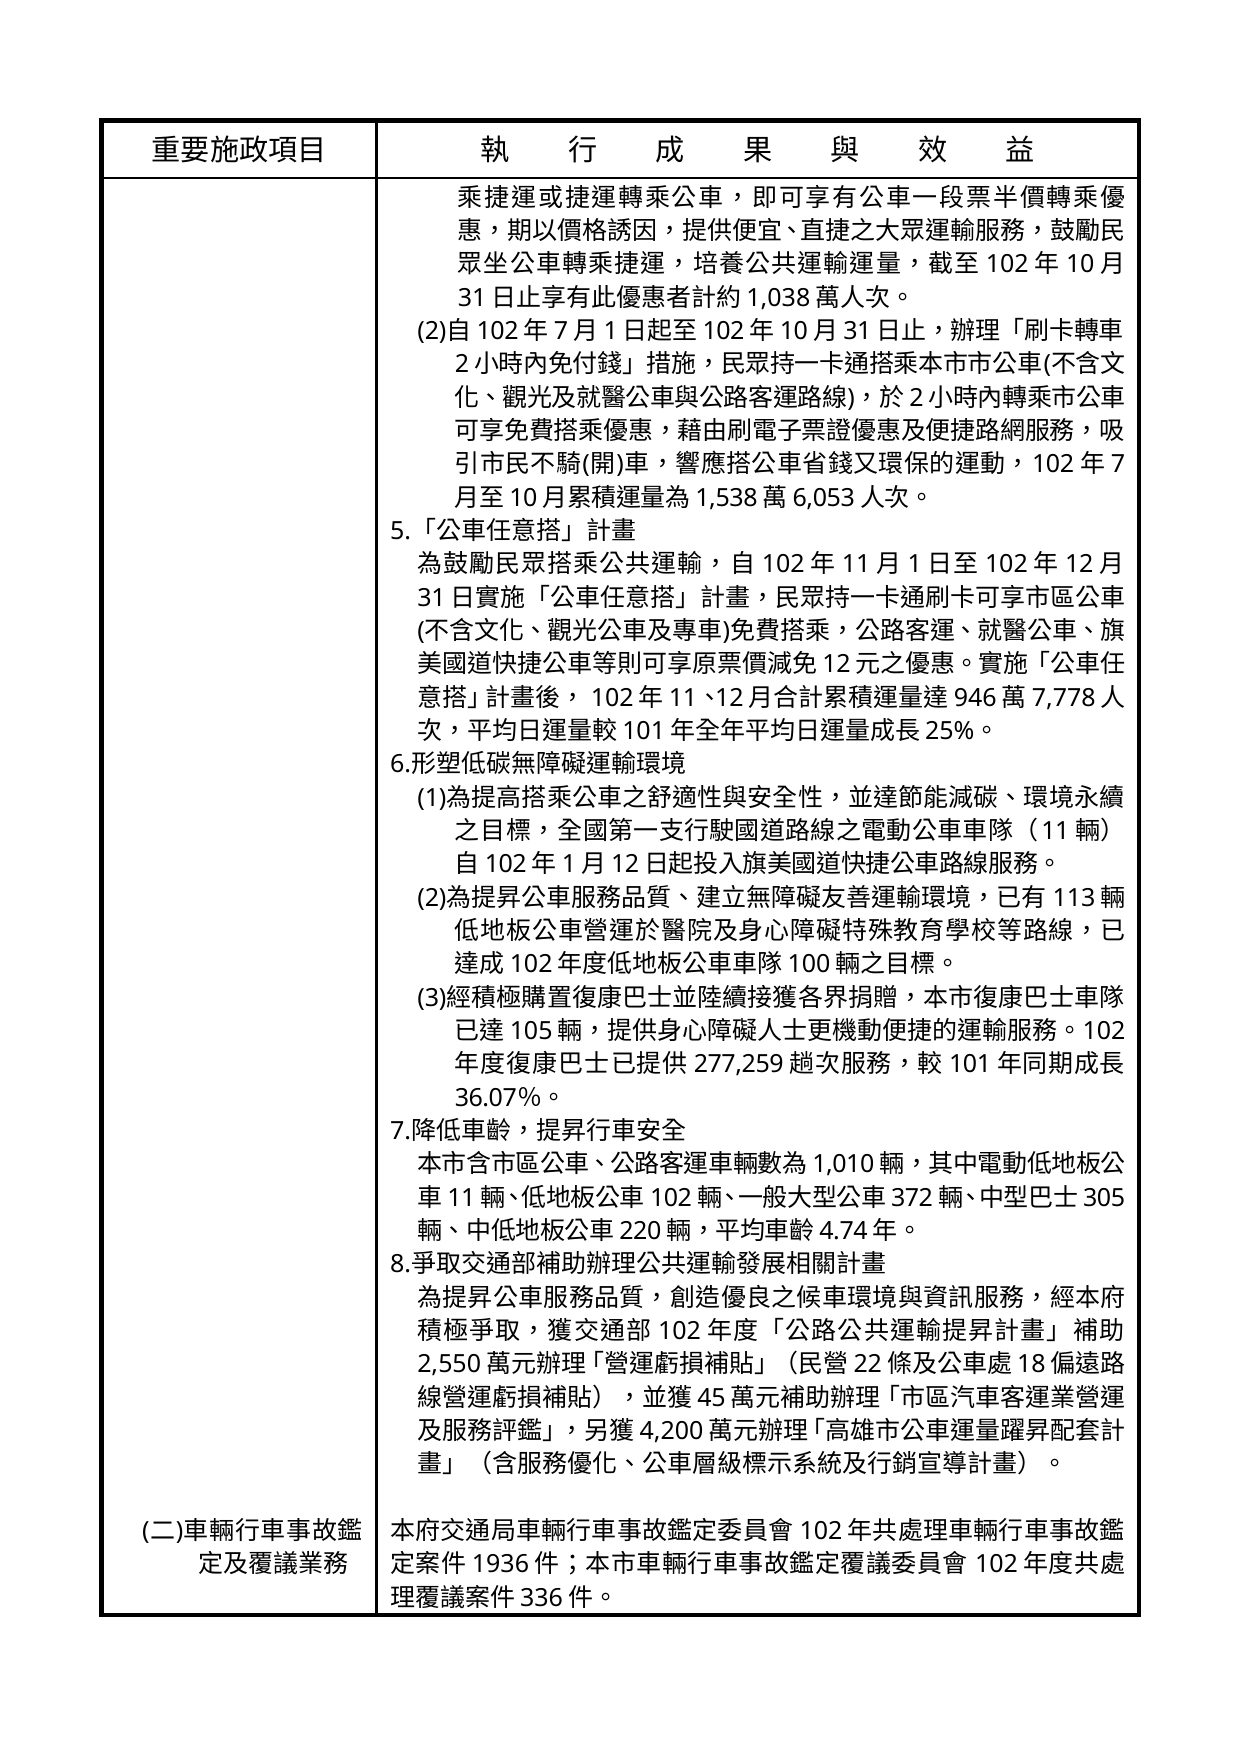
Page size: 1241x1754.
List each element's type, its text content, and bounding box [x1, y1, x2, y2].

table_cell (二)車輛行車事故鑑定及覆議業務 [104, 179, 375, 1613]
table_header 執 行 成 果 與 效 益 [378, 123, 1137, 177]
table_header 重要施政項目 [104, 123, 375, 177]
table_cell 乘捷運或捷運轉乘公車，即可享有公車一段票半價轉乘優惠，期以價格誘因，提供便宜、直捷之大眾運輸服務，鼓勵民眾坐公車轉乘捷運，培養公共運輸運量，截至102年10月31日止享有此優惠者計約1,038萬人次。 (2)自102年7月1日起至102年10月31日止，辦理「刷卡轉車2小時內免付錢」措施，民眾持一卡通搭乘本市市公車(不含文化、觀光及就醫公車與公路客運路線)，於2小時內轉乘市公車可享免費搭乘優惠，藉由刷電子票證優惠及便捷路網服務，吸引市民不騎(開)車，響應搭公車省錢又環保的運動，102年7月至10月累積運量為1,538萬6,053人次。 5.「公車任意搭」計畫 為鼓勵民眾搭乘公共運輸，自102年11月1日至102年12月31日實施「公車任意搭」計畫，民眾持一卡通刷卡可享市區公車(不含文化、觀光公車及專車)免費搭乘，公路客運、就醫公車、旗美國道快捷公車等則可享原票價減免12元之優惠。實施「公車任意搭」計畫後， 102年11、12月合計累積運量達946萬7,778人次，平均日運量較101年全年平均日運量成長25%。 6.形塑低碳無障礙運輸環境 (1)為提高搭乘公車之舒適性與安全性，並達節能減碳、環境永續之目標，全國第一支行駛國道路線之電動公車車隊（11輛）自102年1月12日起投入旗美國道快捷公車路線服務。 (2)為提昇公車服務品質、建立無障礙友善運輸環境，已有113輛低地板公車營運於醫院及身心障礙特殊教育學校等路線，已達成102年度低地板公車車隊100輛之目標。 (3)經積極購置復康巴士並陸續接獲各界捐贈，本市復康巴士車隊已達105輛，提供身心障礙人士更機動便捷的運輸服務。102年度復康巴士已提供277,259趟次服務，較101年同期成長36.07％。 7.降低車齡，提昇行車安全 本市含市區公車、公路客運車輛數為1,010輛，其中電動低地板公車11輛、低地板公車102輛、一般大型公車372輛、中型巴士305輛、中低地板公車220輛，平均車齡4.74年。 8.爭取交通部補助辦理公共運輸發展相關計畫 為提昇公車服務品質，創造優良之候車環境與資訊服務，經本府積極爭取，獲交通部102年度「公路公共運輸提昇計畫」補助2,550萬元辦理「營運虧損補貼」（民營22條及公車處18偏遠路線營運虧損補貼），並獲45萬元補助辦理「市區汽車客運業營運及服務評鑑」，另獲4,200萬元辦理「高雄市公車運量躍昇配套計畫」（含服務優化、公車層級標示系統及行銷宣導計畫）。 本府交通局車輛行車事故鑑定委員會102年共處理車輛行車事故鑑定案件1936件；本市車輛行車事故鑑定覆議委員會102年度共處理覆議案件336件。 [378, 179, 1137, 1613]
